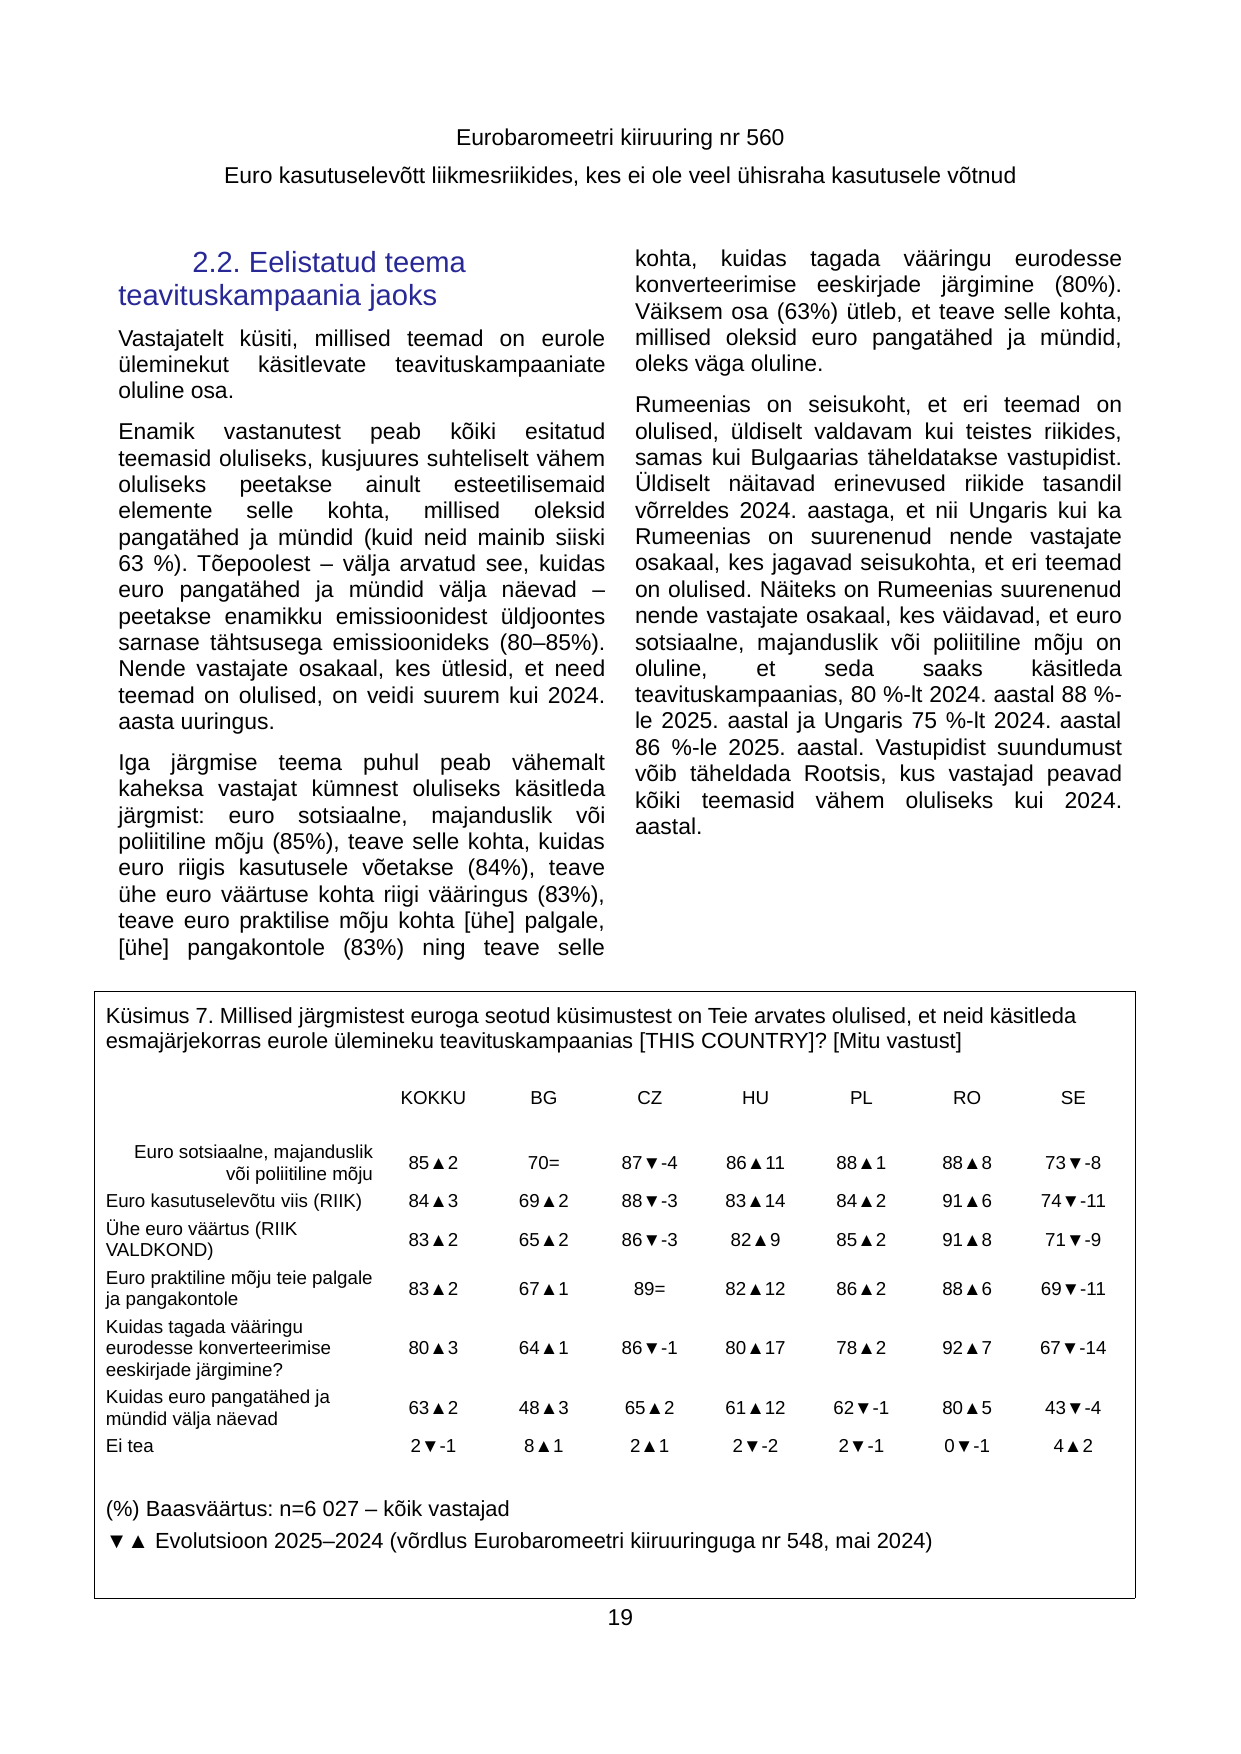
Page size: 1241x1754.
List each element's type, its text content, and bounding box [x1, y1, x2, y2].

table_cell 88▲1 [808, 1138, 914, 1187]
table_cell [914, 1056, 1020, 1083]
table_cell Kuidas euro pangatähed ja mündid välja näevad [103, 1383, 376, 1432]
table_cell CZ [597, 1084, 702, 1111]
table_cell 80▲5 [914, 1383, 1020, 1432]
table_cell [103, 1460, 376, 1492]
table_cell Euro praktiline mõju teie palgale ja pangakontole [103, 1264, 376, 1313]
table_cell 74▼-11 [1020, 1187, 1126, 1215]
text Iga järgmise teema puhul peab vähemalt kaheksa vastajat kümnest oluliseks käsitleda järgmist: euro sotsiaalne, majanduslik või poliitiline mõju (85%), teave selle kohta, kuidas euro riigis kasutusele võetakse (84%), teave ühe euro väärtuse kohta riigi vääringus (83%), teave euro praktilise mõju kohta [ühe] palgale, [ühe] pangakontole (83%) ning teave selle [118, 749, 605, 960]
table_cell 4▲2 [1020, 1432, 1126, 1459]
table_cell [808, 1460, 914, 1492]
table_cell 71▼-9 [1020, 1215, 1126, 1264]
table_cell RO [914, 1084, 1020, 1111]
table_cell 0▼-1 [914, 1432, 1020, 1459]
table_cell 82▲12 [703, 1264, 808, 1313]
table_cell 80▲3 [376, 1313, 491, 1383]
table_cell [914, 1460, 1020, 1492]
table_cell Ei tea [103, 1432, 376, 1459]
table_cell 85▲2 [808, 1215, 914, 1264]
table_cell 69▼-11 [1020, 1264, 1126, 1313]
table_cell PL [808, 1084, 914, 1111]
table_cell (%) Baasväärtus: n=6 027 – kõik vastajad [103, 1492, 1126, 1524]
table_cell 2▼-1 [808, 1432, 914, 1459]
table_cell 83▲2 [376, 1215, 491, 1264]
table_cell 67▲1 [491, 1264, 597, 1313]
table_cell 91▲6 [914, 1187, 1020, 1215]
table_cell BG [491, 1084, 597, 1111]
table_cell 92▲7 [914, 1313, 1020, 1383]
table_cell [103, 1084, 376, 1111]
table_cell 48▲3 [491, 1383, 597, 1432]
table_cell 70= [491, 1138, 597, 1187]
table_cell Kuidas tagada vääringu eurodesse konverteerimise eeskirjade järgimine? [103, 1313, 376, 1383]
table_cell 82▲9 [703, 1215, 808, 1264]
table_header Küsimus 7. Millised järgmistest euroga seotud küsimustest on Teie arvates olulised, et neid käsitleda esmajärjekorras eurole ülemineku teavituskampaanias [THIS COUNTRY]? [Mitu vastust] [103, 1000, 1126, 1056]
table_cell 84▲2 [808, 1187, 914, 1215]
table_cell Euro kasutuselevõtu viis (RIIK) [103, 1187, 376, 1215]
table_cell [914, 1111, 1020, 1138]
table_cell 67▼-14 [1020, 1313, 1126, 1383]
text Vastajatelt küsiti, millised teemad on eurole üleminekut käsitlevate teavituskampaaniate oluline osa. [118, 324, 605, 403]
table_cell 8▲1 [491, 1432, 597, 1459]
table_cell 91▲8 [914, 1215, 1020, 1264]
table_cell 88▲6 [914, 1264, 1020, 1313]
table_cell [597, 1460, 702, 1492]
table_cell 63▲2 [376, 1383, 491, 1432]
table_cell [376, 1460, 491, 1492]
table_cell 2▼-1 [376, 1432, 491, 1459]
table_cell 83▲2 [376, 1264, 491, 1313]
text Enamik vastanutest peab kõiki esitatud teemasid oluliseks, kusjuures suhteliselt vähem oluliseks peetakse ainult esteetilisemaid elemente selle kohta, millised oleksid pangatähed ja mündid (kuid neid mainib siiski 63 %). Tõepoolest – välja arvatud see, kuidas euro pangatähed ja mündid välja näevad – peetakse enamikku emissioonidest üldjoontes sarnase tähtsusega emissioonideks (80–85%). Nende vastajate osakaal, kes ütlesid, et need teemad on olulised, on veidi suurem kui 2024. aasta uuringus. [118, 418, 605, 734]
table_cell [597, 1056, 702, 1083]
table_cell ▼▲ Evolutsioon 2025–2024 (võrdlus Eurobaromeetri kiiruuringuga nr 548, mai 2024) [103, 1524, 1126, 1557]
table_cell 84▲3 [376, 1187, 491, 1215]
table_cell 65▲2 [597, 1383, 702, 1432]
table_cell 73▼-8 [1020, 1138, 1126, 1187]
table_cell [491, 1056, 597, 1083]
table_cell [703, 1056, 808, 1083]
table_cell [103, 1111, 376, 1138]
table_cell 61▲12 [703, 1383, 808, 1432]
table_cell Euro sotsiaalne, majanduslik või poliitiline mõju [103, 1138, 376, 1187]
text kohta, kuidas tagada vääringu eurodesse konverteerimise eeskirjade järgimine (80%). Väiksem osa (63%) ütleb, et teave selle kohta, millised oleksid euro pangatähed ja mündid, oleks väga oluline. [635, 245, 1122, 377]
table_cell 83▲14 [703, 1187, 808, 1215]
table_cell [808, 1111, 914, 1138]
table_cell [1020, 1111, 1126, 1138]
table_cell 88▲8 [914, 1138, 1020, 1187]
table_cell [597, 1111, 702, 1138]
table_cell 85▲2 [376, 1138, 491, 1187]
table_cell 86▲2 [808, 1264, 914, 1313]
table_cell 86▼-1 [597, 1313, 702, 1383]
table_cell [491, 1111, 597, 1138]
table_cell 69▲2 [491, 1187, 597, 1215]
table_cell 64▲1 [491, 1313, 597, 1383]
table_cell 80▲17 [703, 1313, 808, 1383]
table_cell 43▼-4 [1020, 1383, 1126, 1432]
table_cell [103, 1056, 376, 1083]
text [95, 992, 1135, 1598]
table_cell [491, 1460, 597, 1492]
table_cell 89= [597, 1264, 702, 1313]
table_cell [703, 1460, 808, 1492]
table_cell 62▼-1 [808, 1383, 914, 1432]
table_cell 2▲1 [597, 1432, 702, 1459]
subtitle 2.2. Eelistatud teema teavituskampaania jaoks [118, 245, 605, 312]
table_cell 88▼-3 [597, 1187, 702, 1215]
table_cell SE [1020, 1084, 1126, 1111]
table_cell [1020, 1056, 1126, 1083]
table_cell [808, 1056, 914, 1083]
table_cell 87▼-4 [597, 1138, 702, 1187]
table_cell [376, 1056, 491, 1083]
table_cell 86▼-3 [597, 1215, 702, 1264]
table_cell 65▲2 [491, 1215, 597, 1264]
table_cell Ühe euro väärtus (RIIK VALDKOND) [103, 1215, 376, 1264]
table_cell 86▲11 [703, 1138, 808, 1187]
table_cell [703, 1111, 808, 1138]
table_cell HU [703, 1084, 808, 1111]
table_cell 2▼-2 [703, 1432, 808, 1459]
table_cell [1020, 1460, 1126, 1492]
table_cell KOKKU [376, 1084, 491, 1111]
table_cell [376, 1111, 491, 1138]
text Rumeenias on seisukoht, et eri teemad on olulised, üldiselt valdavam kui teistes riikides, samas kui Bulgaarias täheldatakse vastupidist. Üldiselt näitavad erinevused riikide tasandil võrreldes 2024. aastaga, et nii Ungaris kui ka Rumeenias on suurenenud nende vastajate osakaal, kes jagavad seisukohta, et eri teemad on olulised. Näiteks on Rumeenias suurenenud nende vastajate osakaal, kes väidavad, et euro sotsiaalne, majanduslik või poliitiline mõju on oluline, et seda saaks käsitleda teavituskampaanias, 80 %-lt 2024. aastal 88 %-le 2025. aastal ja Ungaris 75 %-lt 2024. aastal 86 %-le 2025. aastal. Vastupidist suundumust võib täheldada Rootsis, kus vastajad peavad kõiki teemasid vähem oluliseks kui 2024. aastal. [635, 391, 1122, 839]
table_cell 78▲2 [808, 1313, 914, 1383]
